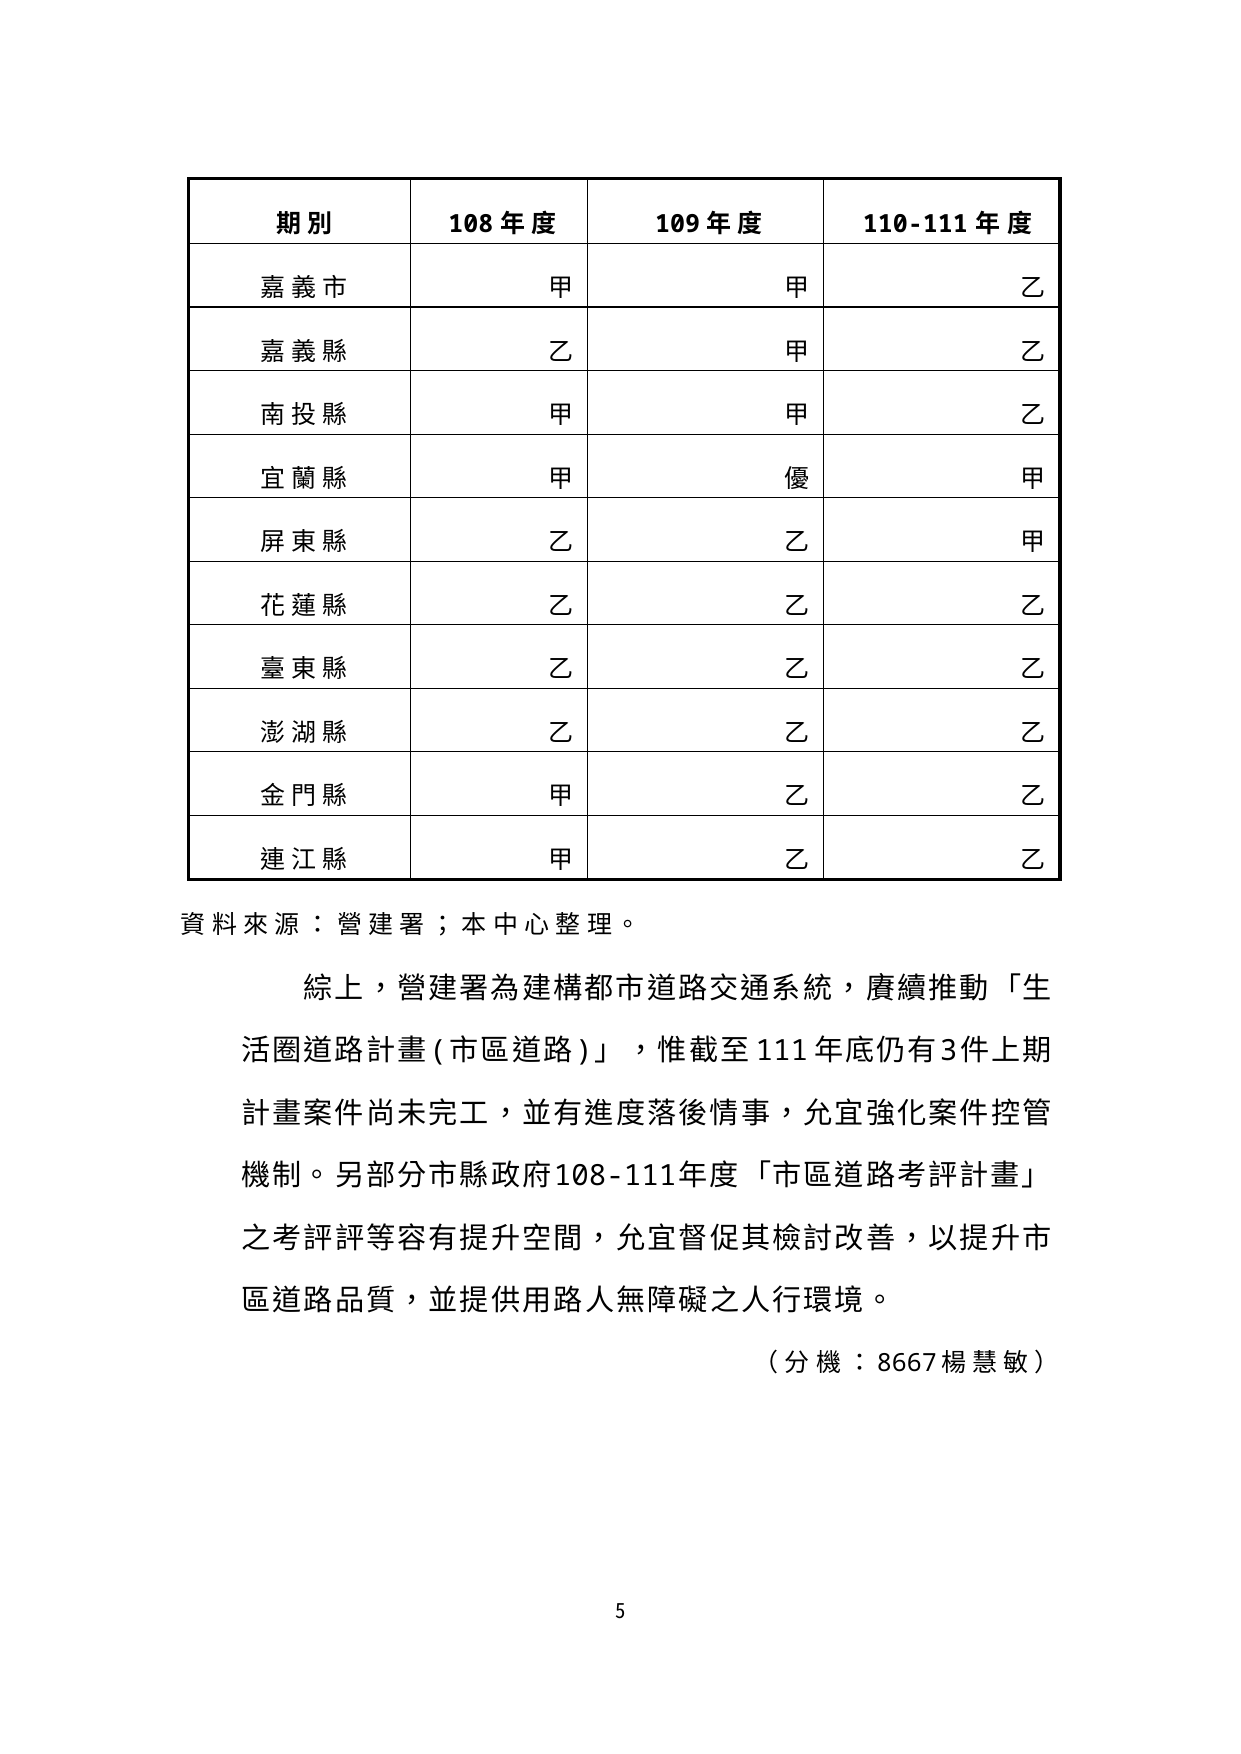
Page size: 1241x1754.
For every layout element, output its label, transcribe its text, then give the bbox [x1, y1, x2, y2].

table_cell 甲 [824, 435, 1058, 497]
table_cell 連江縣 [190, 816, 410, 878]
table_cell 乙 [588, 625, 823, 688]
text 資料來源：營建署；本中心整理。 [177, 881, 1063, 944]
table_cell 乙 [588, 752, 823, 815]
table_cell 乙 [588, 562, 823, 624]
table_cell 金門縣 [190, 752, 410, 815]
table_cell 乙 [411, 689, 587, 751]
table_cell 乙 [824, 562, 1058, 624]
table_cell 屏東縣 [190, 498, 410, 561]
table_cell 乙 [824, 752, 1058, 815]
table_cell 嘉義縣 [190, 308, 410, 370]
table_cell 乙 [824, 816, 1058, 878]
table_cell 乙 [824, 371, 1058, 433]
table_header 期別 [190, 180, 410, 243]
table_header 108年度 [411, 180, 587, 243]
table_cell 乙 [824, 244, 1058, 306]
table_cell 乙 [411, 498, 587, 561]
table_cell 乙 [411, 625, 587, 688]
table_header 109年度 [588, 180, 823, 243]
table_cell 乙 [588, 498, 823, 561]
table_cell 甲 [411, 435, 587, 497]
table_cell 乙 [411, 308, 587, 370]
table_cell 甲 [588, 308, 823, 370]
table_cell 甲 [588, 244, 823, 306]
table_cell 甲 [824, 498, 1058, 561]
table_cell 澎湖縣 [190, 689, 410, 751]
table_cell 甲 [588, 371, 823, 433]
table_cell 甲 [411, 244, 587, 306]
table_cell 乙 [824, 625, 1058, 688]
table_cell 甲 [411, 816, 587, 878]
table_cell 乙 [588, 816, 823, 878]
table_cell 甲 [411, 371, 587, 433]
text （分機：8667楊慧敏） [177, 1319, 1063, 1381]
table_cell 乙 [824, 308, 1058, 370]
table_header 110-111年度 [824, 180, 1058, 243]
table_cell 乙 [588, 689, 823, 751]
table_cell 嘉義市 [190, 244, 410, 306]
table_cell 乙 [411, 562, 587, 624]
table_cell 乙 [824, 689, 1058, 751]
table_cell 花蓮縣 [190, 562, 410, 624]
table_cell 甲 [411, 752, 587, 815]
table_cell 宜蘭縣 [190, 435, 410, 497]
table_cell 臺東縣 [190, 625, 410, 688]
text 綜上，營建署為建構都市道路交通系統，賡續推動「生活圈道路計畫(市區道路)」，惟截至111年底仍有3件上期計畫案件尚未完工，並有進度落後情事，允宜強化案件控管機制。另部分市縣政府108-111年度「市區道路考評計畫」之考評評等容有提升空間，允宜督促其檢討改善，以提升市區道路品質，並提供用路人無障礙之人行環境。 [236, 944, 1063, 1319]
table_cell 南投縣 [190, 371, 410, 433]
table_cell 優 [588, 435, 823, 497]
